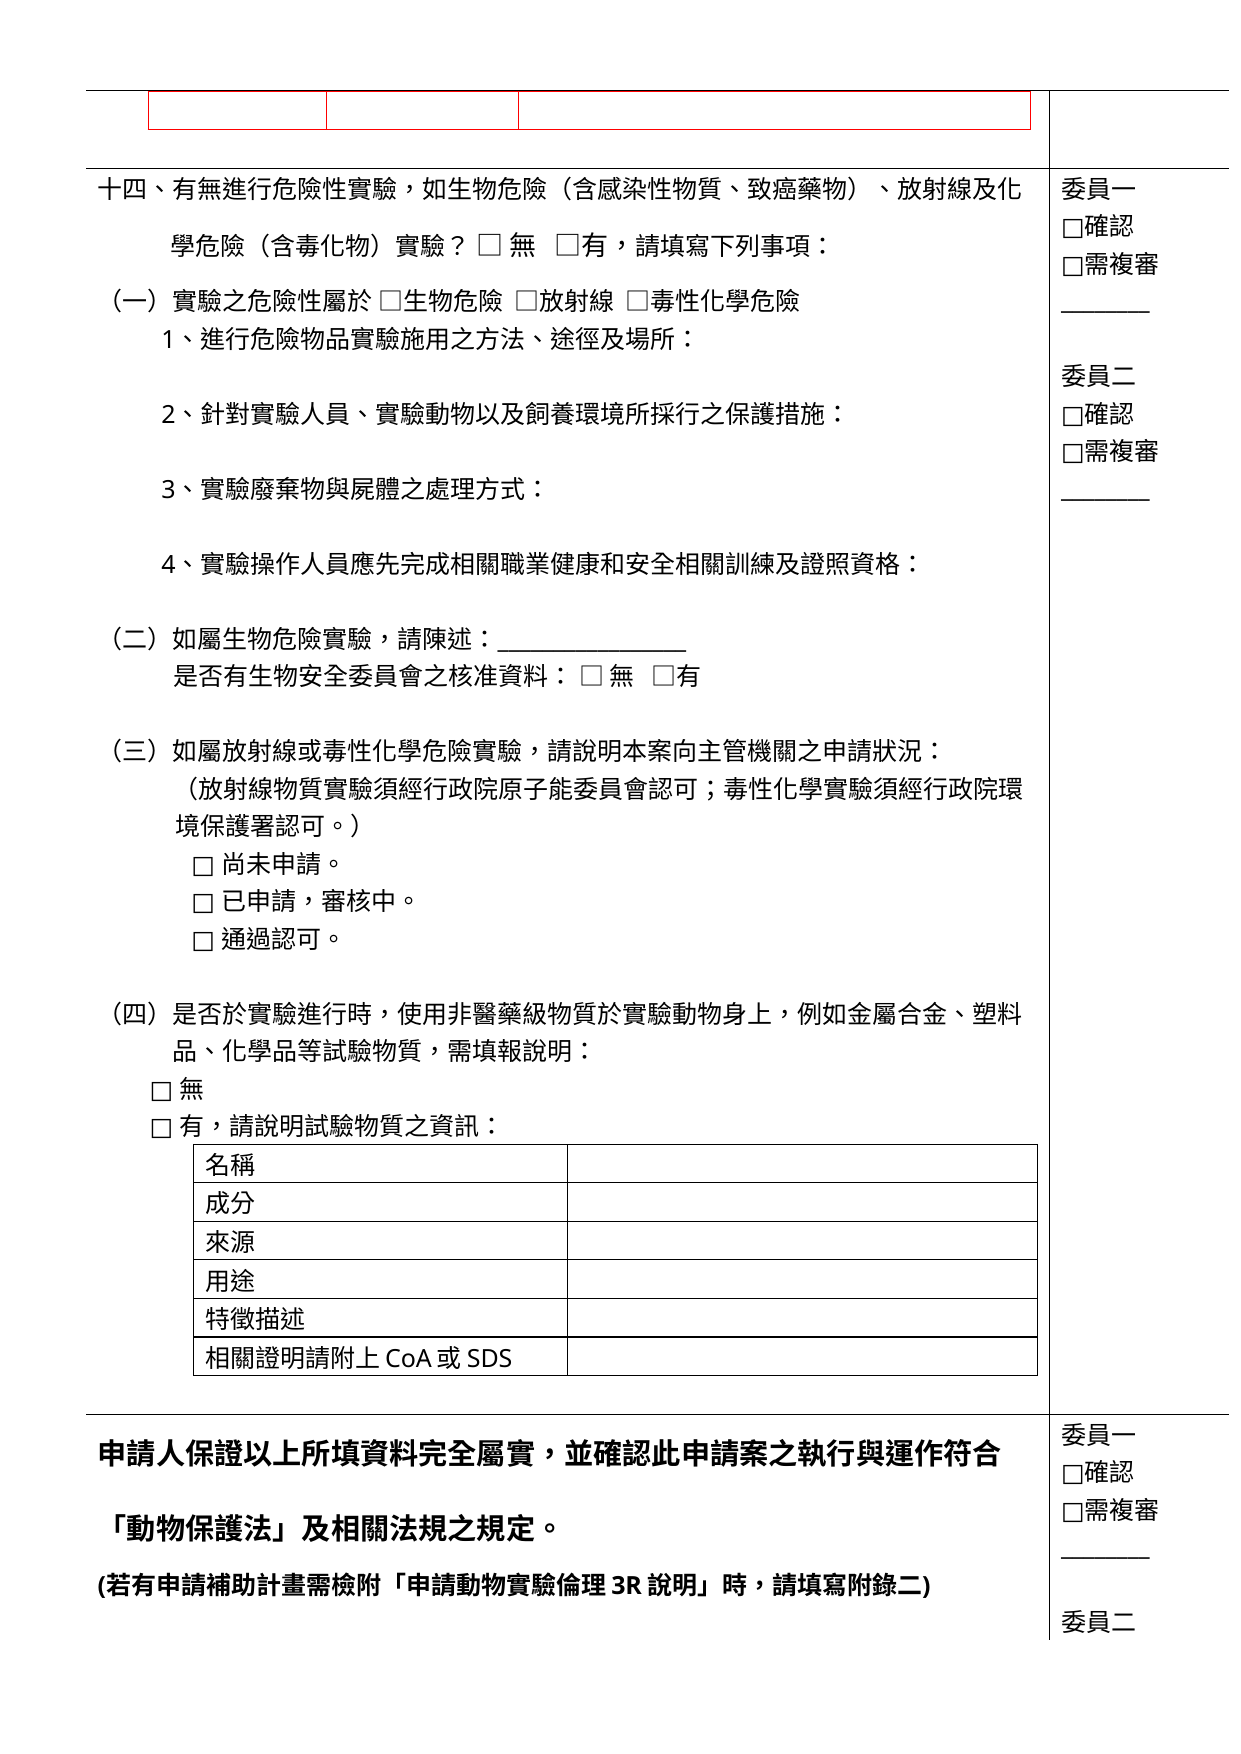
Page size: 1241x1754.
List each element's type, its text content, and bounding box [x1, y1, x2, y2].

table_cell [75, 168, 86, 1413]
table_cell [86, 91, 1049, 168]
table_cell [75, 1414, 86, 1639]
table_cell 委員一 □確認 □需複審 ________ 委員二 □確認 □需複審 ________ [1050, 169, 1229, 1413]
table_cell 委員一 □確認 □需複審 ________ 委員二 [1050, 1415, 1229, 1639]
table_cell [519, 92, 1030, 129]
table_cell [568, 1299, 1037, 1336]
table_header [568, 1145, 1037, 1182]
table_cell 來源 [194, 1222, 567, 1259]
table_cell 特徵描述 [194, 1299, 567, 1336]
table_cell [568, 1260, 1037, 1298]
table_cell [149, 92, 326, 129]
table_cell 用途 [194, 1260, 567, 1298]
table_cell [568, 1222, 1037, 1259]
table_cell 相關證明請附上CoA或SDS [194, 1338, 567, 1375]
table_cell [568, 1338, 1037, 1375]
table_cell [1050, 91, 1229, 168]
table_cell [568, 1183, 1037, 1221]
table_header 名稱 [194, 1145, 567, 1182]
table_cell 十四、有無進行危險性實驗，如生物危險（含感染性物質、致癌藥物）、放射線及化學危險（含毒化物）實驗？ □ 無 □有，請填寫下列事項： （一）實驗之危險性屬於 □生物危險 □放射線 □毒性化學危險 1、進行危險物品實驗施用之方法、途徑及場所： 2、針對實驗人員、實驗動物以及飼養環境所採行之保護措施： 3、實驗廢棄物與屍體之處理方式： 4、實驗操作人員應先完成相關職業健康和安全相關訓練及證照資格： （二）如屬生物危險實驗，請陳述：_________________ 是否有生物安全委員會之核准資料： □ 無 □有 （三）如屬放射線或毒性化學危險實驗，請說明本案向主管機關之申請狀況： （放射線物質實驗須經行政院原子能委員會認可；毒性化學實驗須經行政院環境保護署認可。） □ 尚未申請。 □ 已申請，審核中。 □ 通過認可。 （四）是否於實驗進行時，使用非醫藥級物質於實驗動物身上，例如金屬合金、塑料品、化學品等試驗物質，需填報說明： □ 無 □ 有，請說明試驗物質之資訊： [86, 169, 1049, 1413]
table_cell [327, 92, 518, 129]
table_cell [75, 90, 86, 168]
table_cell 申請人保證以上所填資料完全屬實，並確認此申請案之執行與運作符合 「動物保護法」及相關法規之規定。 (若有申請補助計畫需檢附「申請動物實驗倫理3R說明」時，請填寫附錄二) [86, 1415, 1049, 1639]
table_cell 成分 [194, 1183, 567, 1221]
